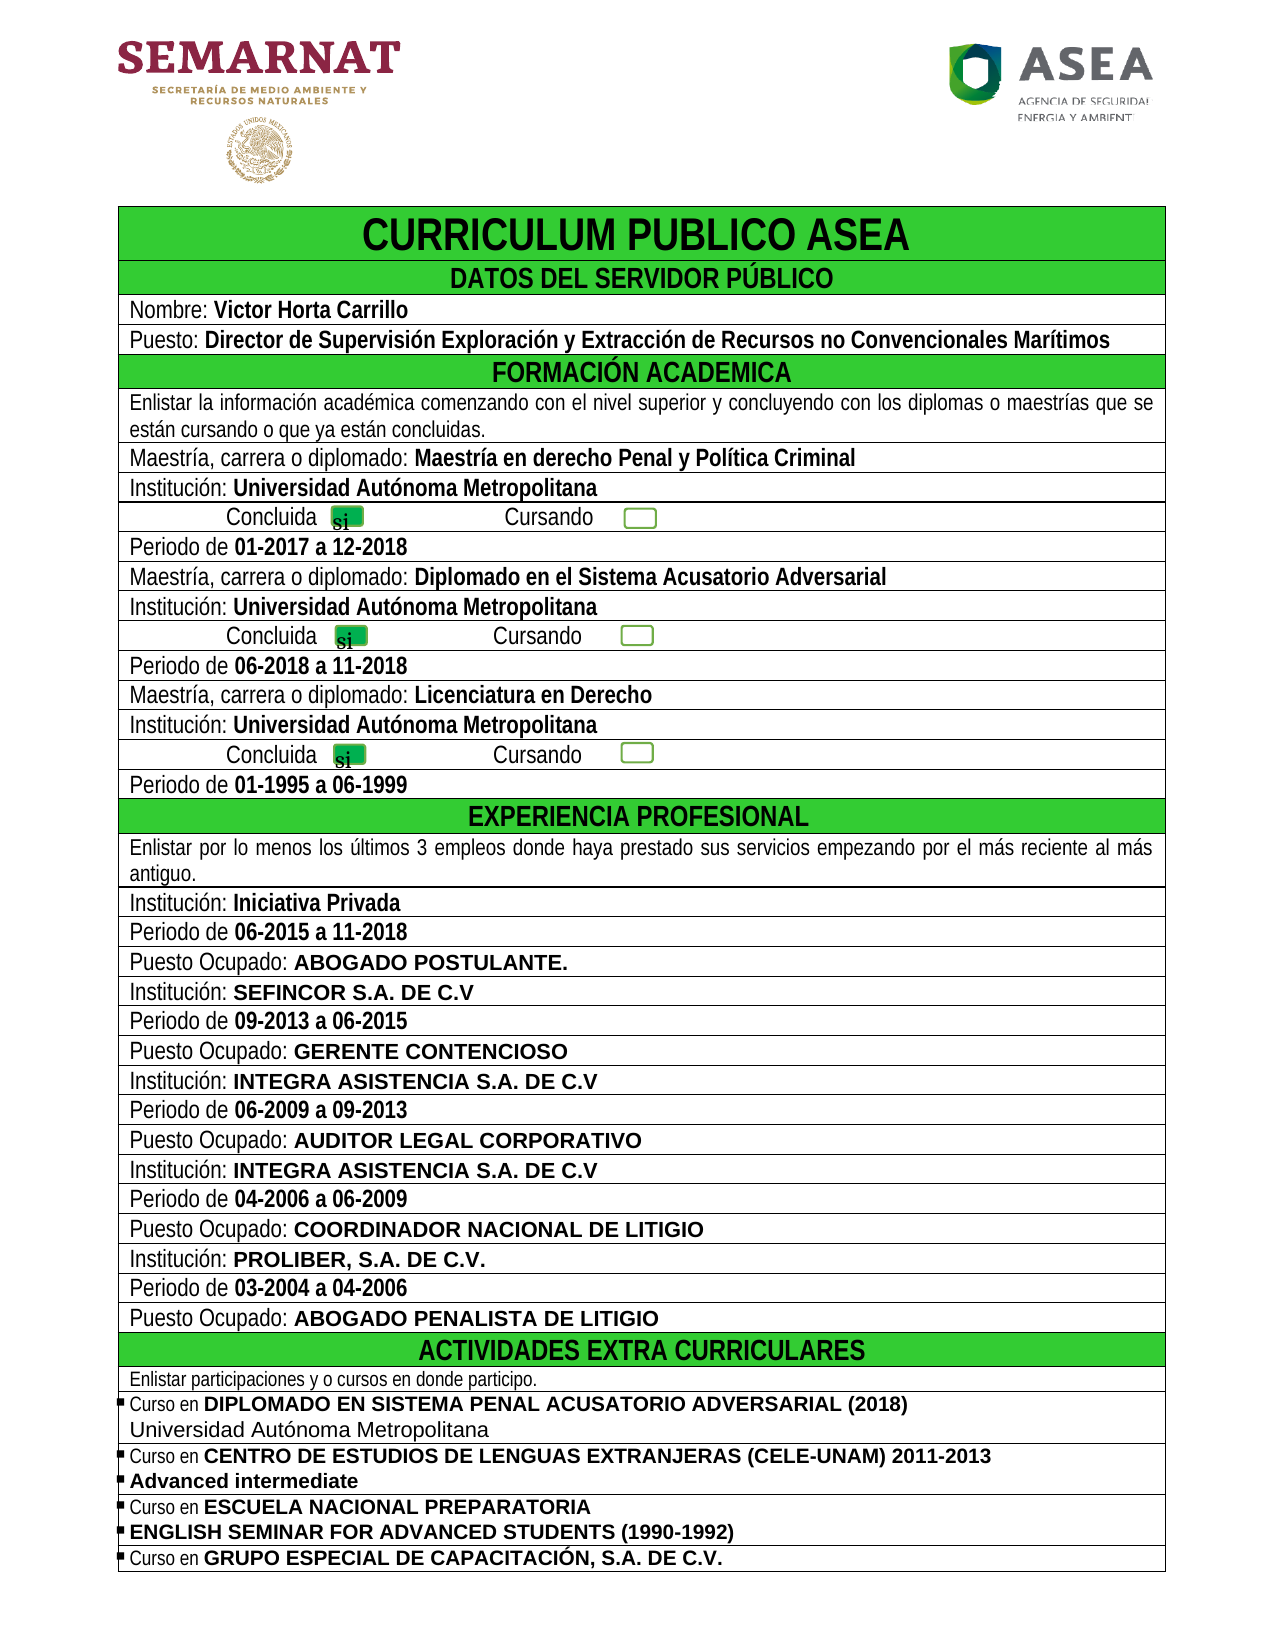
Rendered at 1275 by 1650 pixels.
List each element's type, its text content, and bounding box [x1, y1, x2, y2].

table_cell Curso en CENTRO DE ESTUDIOS DE LENGUAS EXTRANJERAS (CELE-UNAM) 2011-2013 Advanced intermediate [119, 1444, 1165, 1493]
table_cell Periodo de 06-2018 a 11-2018 [119, 651, 1165, 679]
table_cell Maestría, carrera o diplomado: Maestría en derecho Penal y Política Criminal [119, 443, 1165, 472]
table_cell Periodo de 04-2006 a 06-2009 [119, 1184, 1165, 1213]
table_cell Institución: Iniciativa Privada [119, 888, 1165, 916]
table_cell Enlistar la información académica comenzando con el nivel superior y concluyendo con los diplomas o maestrías que se están cursando o que ya están concluidas. [119, 389, 1165, 442]
table_cell Enlistar por lo menos los últimos 3 empleos donde haya prestado sus servicios empezando por el más reciente al más antiguo. [119, 834, 1165, 886]
table_cell Institución: INTEGRA ASISTENCIA S.A. DE C.V [119, 1155, 1165, 1183]
table_cell EXPERIENCIA PROFESIONAL [119, 799, 1165, 833]
table_cell FORMACIÓN ACADEMICA [119, 355, 1165, 388]
table_cell Puesto Ocupado: COORDINADOR NACIONAL DE LITIGIO [119, 1214, 1165, 1243]
table_cell Periodo de 01-2017 a 12-2018 [119, 532, 1165, 561]
table_cell Concluida Cursando [119, 503, 1165, 531]
table_cell Puesto Ocupado: AUDITOR LEGAL CORPORATIVO [119, 1125, 1165, 1154]
table_cell Periodo de 09-2013 a 06-2015 [119, 1006, 1165, 1035]
table_cell Nombre: Victor Horta Carrillo [119, 295, 1165, 324]
table_cell Puesto Ocupado: GERENTE CONTENCIOSO [119, 1036, 1165, 1064]
table_cell Institución: Universidad Autónoma Metropolitana [119, 473, 1165, 501]
table_cell Puesto Ocupado: ABOGADO PENALISTA DE LITIGIO [119, 1303, 1165, 1332]
table_cell Curso en DIPLOMADO EN SISTEMA PENAL ACUSATORIO ADVERSARIAL (2018) Universidad Autónoma Metropolitana [119, 1392, 1165, 1442]
table_cell Puesto: Director de Supervisión Exploración y Extracción de Recursos no Convencionales Marítimos [119, 325, 1165, 354]
table_cell Periodo de 01-1995 a 06-1999 [119, 770, 1165, 798]
table_cell Institución: PROLIBER, S.A. DE C.V. [119, 1244, 1165, 1272]
table_cell ACTIVIDADES EXTRA CURRICULARES [119, 1333, 1165, 1366]
table_cell Institución: INTEGRA ASISTENCIA S.A. DE C.V [119, 1066, 1165, 1094]
table_cell Periodo de 06-2015 a 11-2018 [119, 917, 1165, 946]
table_cell Institución: SEFINCOR S.A. DE C.V [119, 977, 1165, 1005]
table_cell Maestría, carrera o diplomado: Licenciatura en Derecho [119, 681, 1165, 709]
table_cell Institución: Universidad Autónoma Metropolitana [119, 710, 1165, 739]
table_cell Maestría, carrera o diplomado: Diplomado en el Sistema Acusatorio Adversarial [119, 562, 1165, 590]
table_cell Concluida Cursando [119, 621, 1165, 650]
table_cell Periodo de 06-2009 a 09-2013 [119, 1095, 1165, 1124]
table_cell DATOS DEL SERVIDOR PÚBLICO [119, 261, 1165, 294]
table_cell Enlistar participaciones y o cursos en donde participo. [119, 1367, 1165, 1391]
table_cell Concluida Cursando [119, 740, 1165, 768]
table_cell Periodo de 03-2004 a 04-2006 [119, 1274, 1165, 1302]
table_cell Institución: Universidad Autónoma Metropolitana [119, 591, 1165, 620]
table_cell Curso en GRUPO ESPECIAL DE CAPACITACIÓN, S.A. DE C.V. ANÁLISIS TRANSACCIONAL, RELACIONES HUMANAS, SUPERACIÓN PERSONAL, PSICOLOGÍA APLICADA, CICLOS DE MOTIVACIÓN HUMANA, CREATIVIDAD, EMOTIVIDAD, CONOCIMIENTO DE GENTE, ETICA ACTUALIZADA, PRODUCTIVIDAD, HUMANISMO, E.L.E., BIOENÉRGITCA, MERCADOTECNIA. (1994) [119, 1546, 1165, 1571]
table_header CURRICULUM PUBLICO ASEA [119, 207, 1165, 260]
table_cell Curso en ESCUELA NACIONAL PREPARATORIA ENGLISH SEMINAR FOR ADVANCED STUDENTS (1990-1992) [119, 1495, 1165, 1544]
table_cell Puesto Ocupado: ABOGADO POSTULANTE. [119, 947, 1165, 976]
